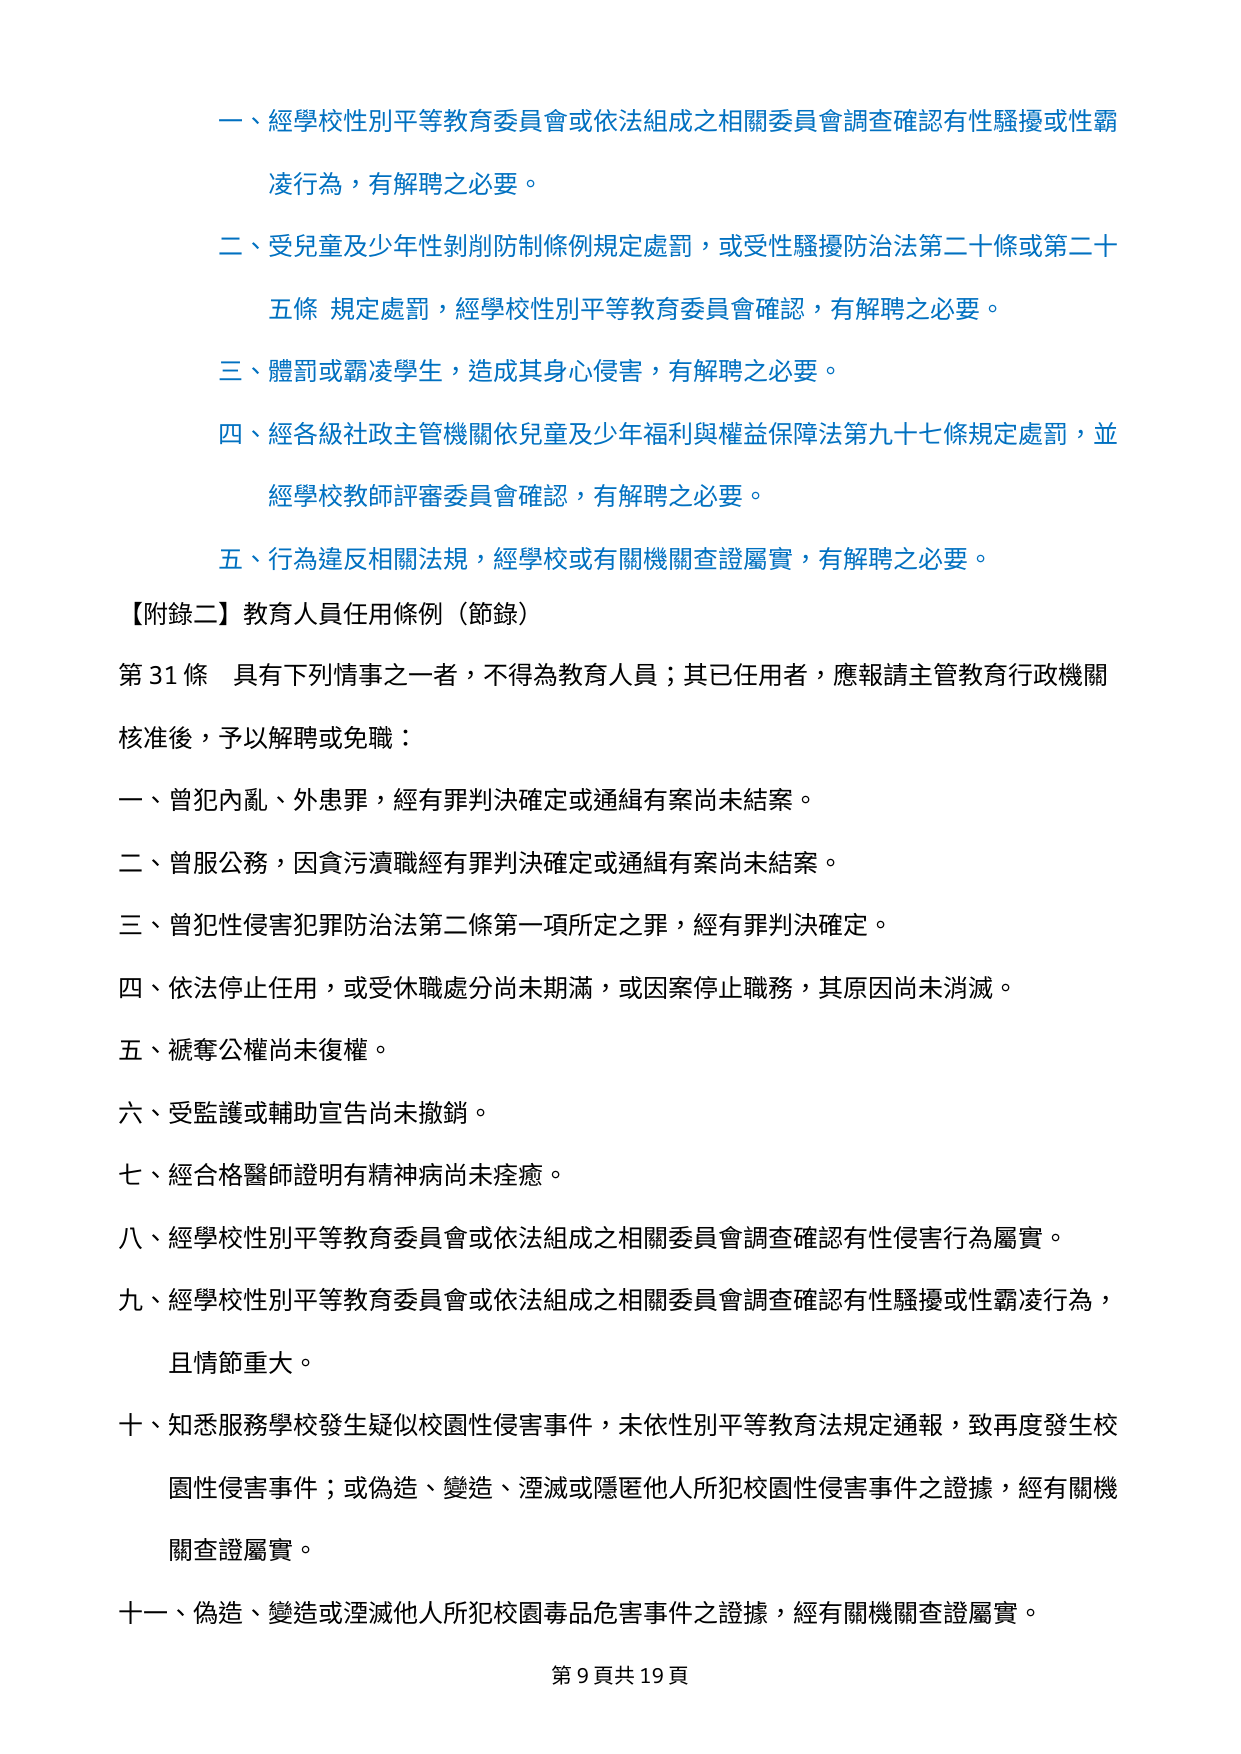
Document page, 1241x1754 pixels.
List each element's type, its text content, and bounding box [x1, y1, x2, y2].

text 二、曾服公務，因貪污瀆職經有罪判決確定或通緝有案尚未結案。 [118, 820, 1122, 882]
text 十、知悉服務學校發生疑似校園性侵害事件，未依性別平等教育法規定通報，致再度發生校園性侵害事件；或偽造、變造、湮滅或隱匿他人所犯校園性侵害事件之證據，經有關機關查證屬實。 [118, 1382, 1122, 1570]
text 一、曾犯內亂、外患罪，經有罪判決確定或通緝有案尚未結案。 [118, 757, 1122, 820]
text 六、受監護或輔助宣告尚未撤銷。 [118, 1070, 1122, 1132]
text 第31條 具有下列情事之一者，不得為教育人員；其已任用者，應報請主管教育行政機關核准後，予以解聘或免職： [118, 632, 1122, 757]
text 八、經學校性別平等教育委員會或依法組成之相關委員會調查確認有性侵害行為屬實。 [118, 1195, 1122, 1257]
text 一、經學校性別平等教育委員會或依法組成之相關委員會調查確認有性騷擾或性霸凌行為，有解聘之必要。 [218, 78, 1122, 203]
text 五、褫奪公權尚未復權。 [118, 1007, 1122, 1070]
text 三、體罰或霸凌學生，造成其身心侵害，有解聘之必要。 [218, 328, 1122, 391]
text 【附錄二】教育人員任用條例（節錄） [118, 591, 1122, 632]
text 四、依法停止任用，或受休職處分尚未期滿，或因案停止職務，其原因尚未消滅。 [118, 945, 1122, 1007]
text 五、行為違反相關法規，經學校或有關機關查證屬實，有解聘之必要。 [218, 516, 1122, 578]
text 十一、偽造、變造或湮滅他人所犯校園毒品危害事件之證據，經有關機關查證屬實。 [118, 1570, 1122, 1632]
text 三、曾犯性侵害犯罪防治法第二條第一項所定之罪，經有罪判決確定。 [118, 882, 1122, 945]
text 七、經合格醫師證明有精神病尚未痊癒。 [118, 1132, 1122, 1195]
text 四、經各級社政主管機關依兒童及少年福利與權益保障法第九十七條規定處罰，並經學校教師評審委員會確認，有解聘之必要。 [218, 391, 1122, 516]
text 九、經學校性別平等教育委員會或依法組成之相關委員會調查確認有性騷擾或性霸凌行為，且情節重大。 [118, 1257, 1122, 1382]
text 二、受兒童及少年性剝削防制條例規定處罰，或受性騷擾防治法第二十條或第二十五條 規定處罰，經學校性別平等教育委員會確認，有解聘之必要。 [218, 203, 1122, 328]
